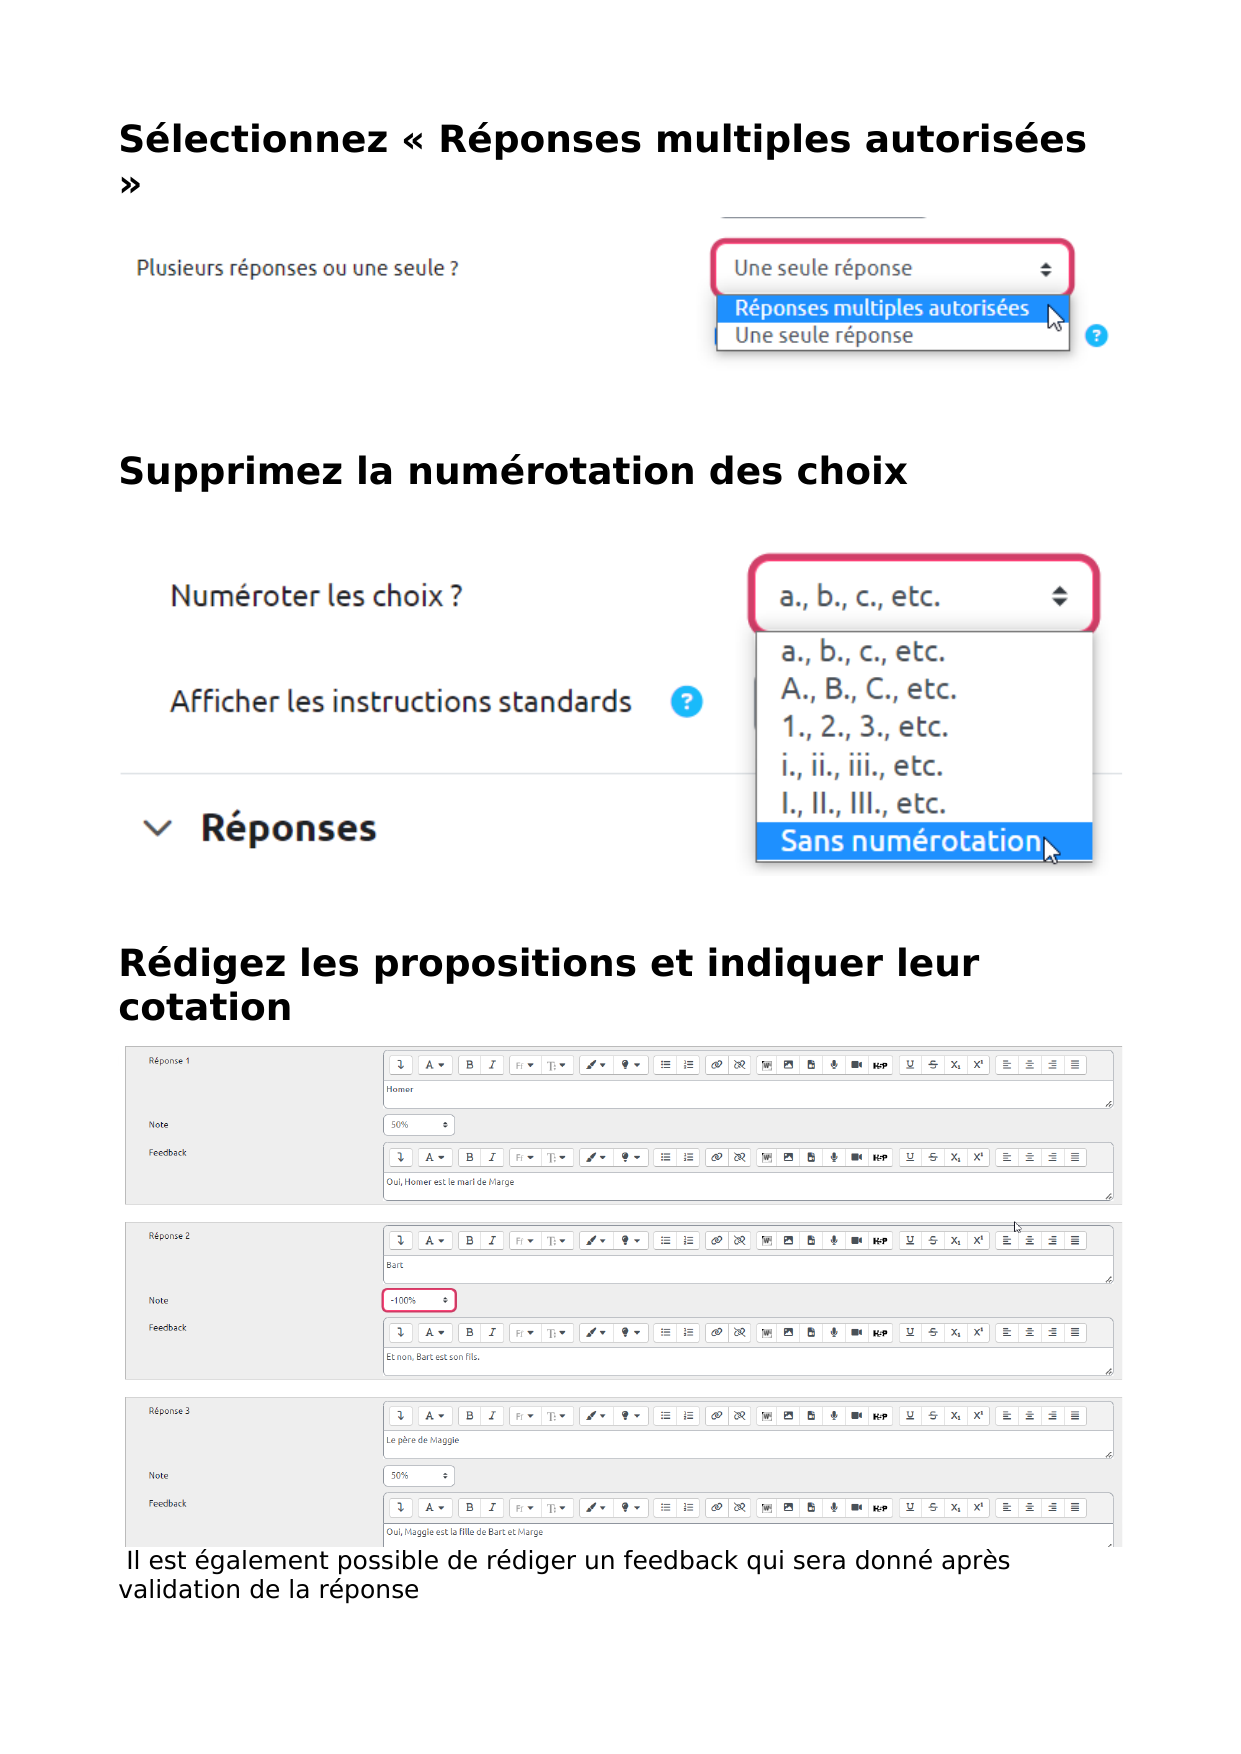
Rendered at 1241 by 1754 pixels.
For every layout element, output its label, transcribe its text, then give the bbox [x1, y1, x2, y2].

text Il est également possible de rédiger un feedback qui sera donné après validation de la réponse [118, 1547, 1122, 1605]
subtitle Rédigez les propositions et indiquer leur cotation [118, 942, 1122, 1029]
picture [118, 1041, 1123, 1547]
picture [118, 217, 1123, 383]
subtitle Supprimez la numérotation des choix [118, 449, 1122, 493]
picture [118, 505, 1123, 876]
subtitle Sélectionnez « Réponses multiples autorisées » [118, 118, 1122, 205]
